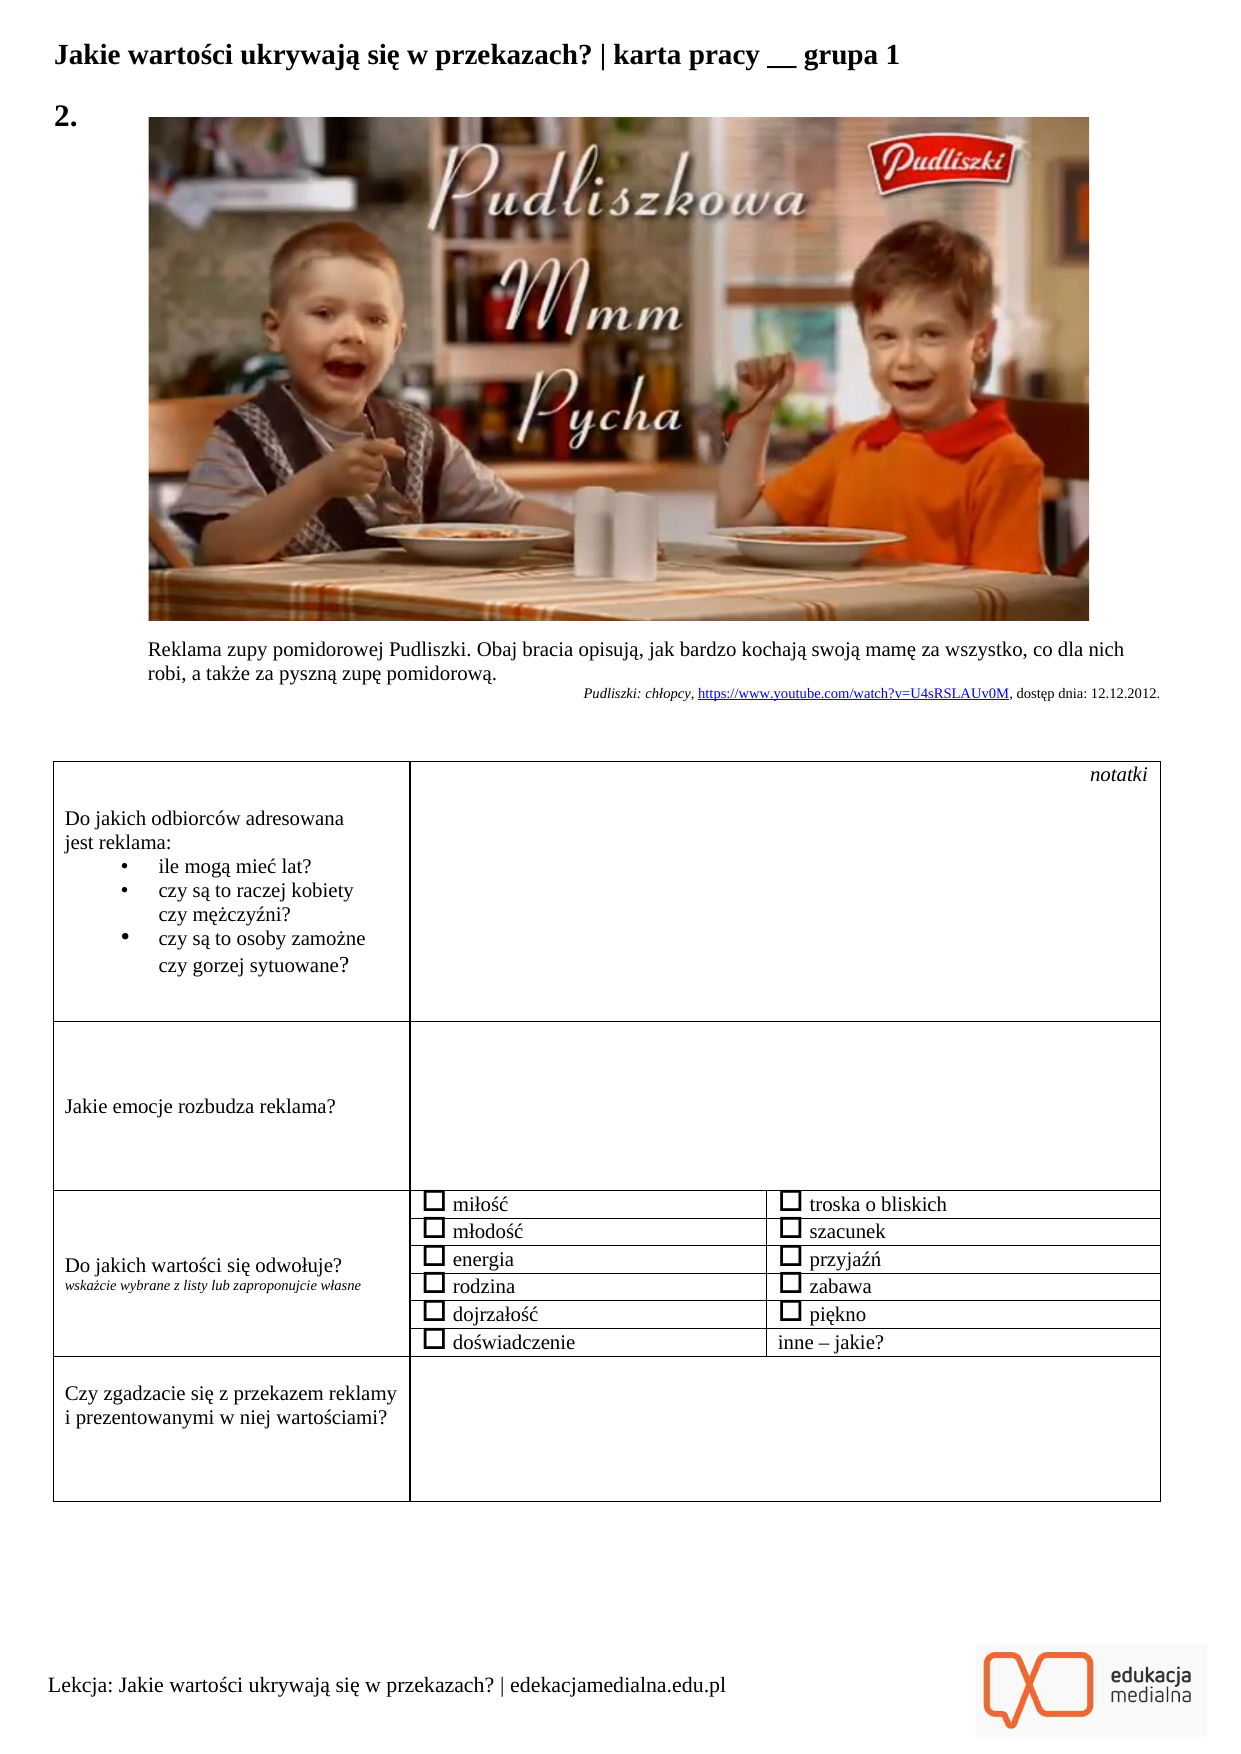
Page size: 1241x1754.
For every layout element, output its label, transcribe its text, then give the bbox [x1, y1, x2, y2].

picture [148, 117, 1090, 621]
table_cell  piękno [767, 1301, 1160, 1328]
table_cell inne – jakie? [767, 1329, 1160, 1356]
table_cell  dojrzałość [411, 1301, 766, 1328]
table_cell  doświadczenie [411, 1329, 766, 1356]
table_cell  energia [411, 1246, 766, 1273]
table_cell  troska o bliskich [767, 1191, 1160, 1217]
table_cell [411, 1022, 1160, 1190]
table_cell Jakie emocje rozbudza reklama? [54, 1022, 409, 1190]
picture [975, 1644, 1208, 1737]
table_cell [411, 1357, 1160, 1501]
table_cell  przyjaźń [767, 1246, 1160, 1273]
text 2. [54, 97, 1160, 622]
table_cell notatki [411, 762, 1160, 1021]
table_cell  rodzina [411, 1274, 766, 1300]
table_cell Do jakich wartości się odwołuje? wskażcie wybrane z listy lub zaproponujcie własne [54, 1191, 409, 1356]
table_cell Do jakich odbiorców adresowana jest reklama: ile mogą mieć lat? czy są to raczej kobiety czy mężczyźni? czy są to osoby zamożne czy gorzej sytuowane? [54, 762, 409, 1021]
table_cell Czy zgadzacie się z przekazem reklamy i prezentowanymi w niej wartościami? [54, 1357, 409, 1501]
table_cell  szacunek [767, 1219, 1160, 1245]
table_cell  zabawa [767, 1274, 1160, 1300]
text Reklama zupy pomidorowej Pudliszki. Obaj bracia opisują, jak bardzo kochają swoją mamę za wszystko, co dla nich robi, a także za pyszną zupę pomidorową. [148, 636, 1160, 684]
table_cell  młodość [411, 1219, 766, 1245]
text Pudliszki: chłopcy, https://www.youtube.com/watch?v=U4sRSLAUv0M, dostęp dnia: 12.12.2012. [148, 684, 1160, 701]
text Jakie wartości ukrywają się w przekazach? | karta pracy __ grupa 1 [54, 37, 1093, 71]
table_cell  miłość [411, 1191, 766, 1217]
